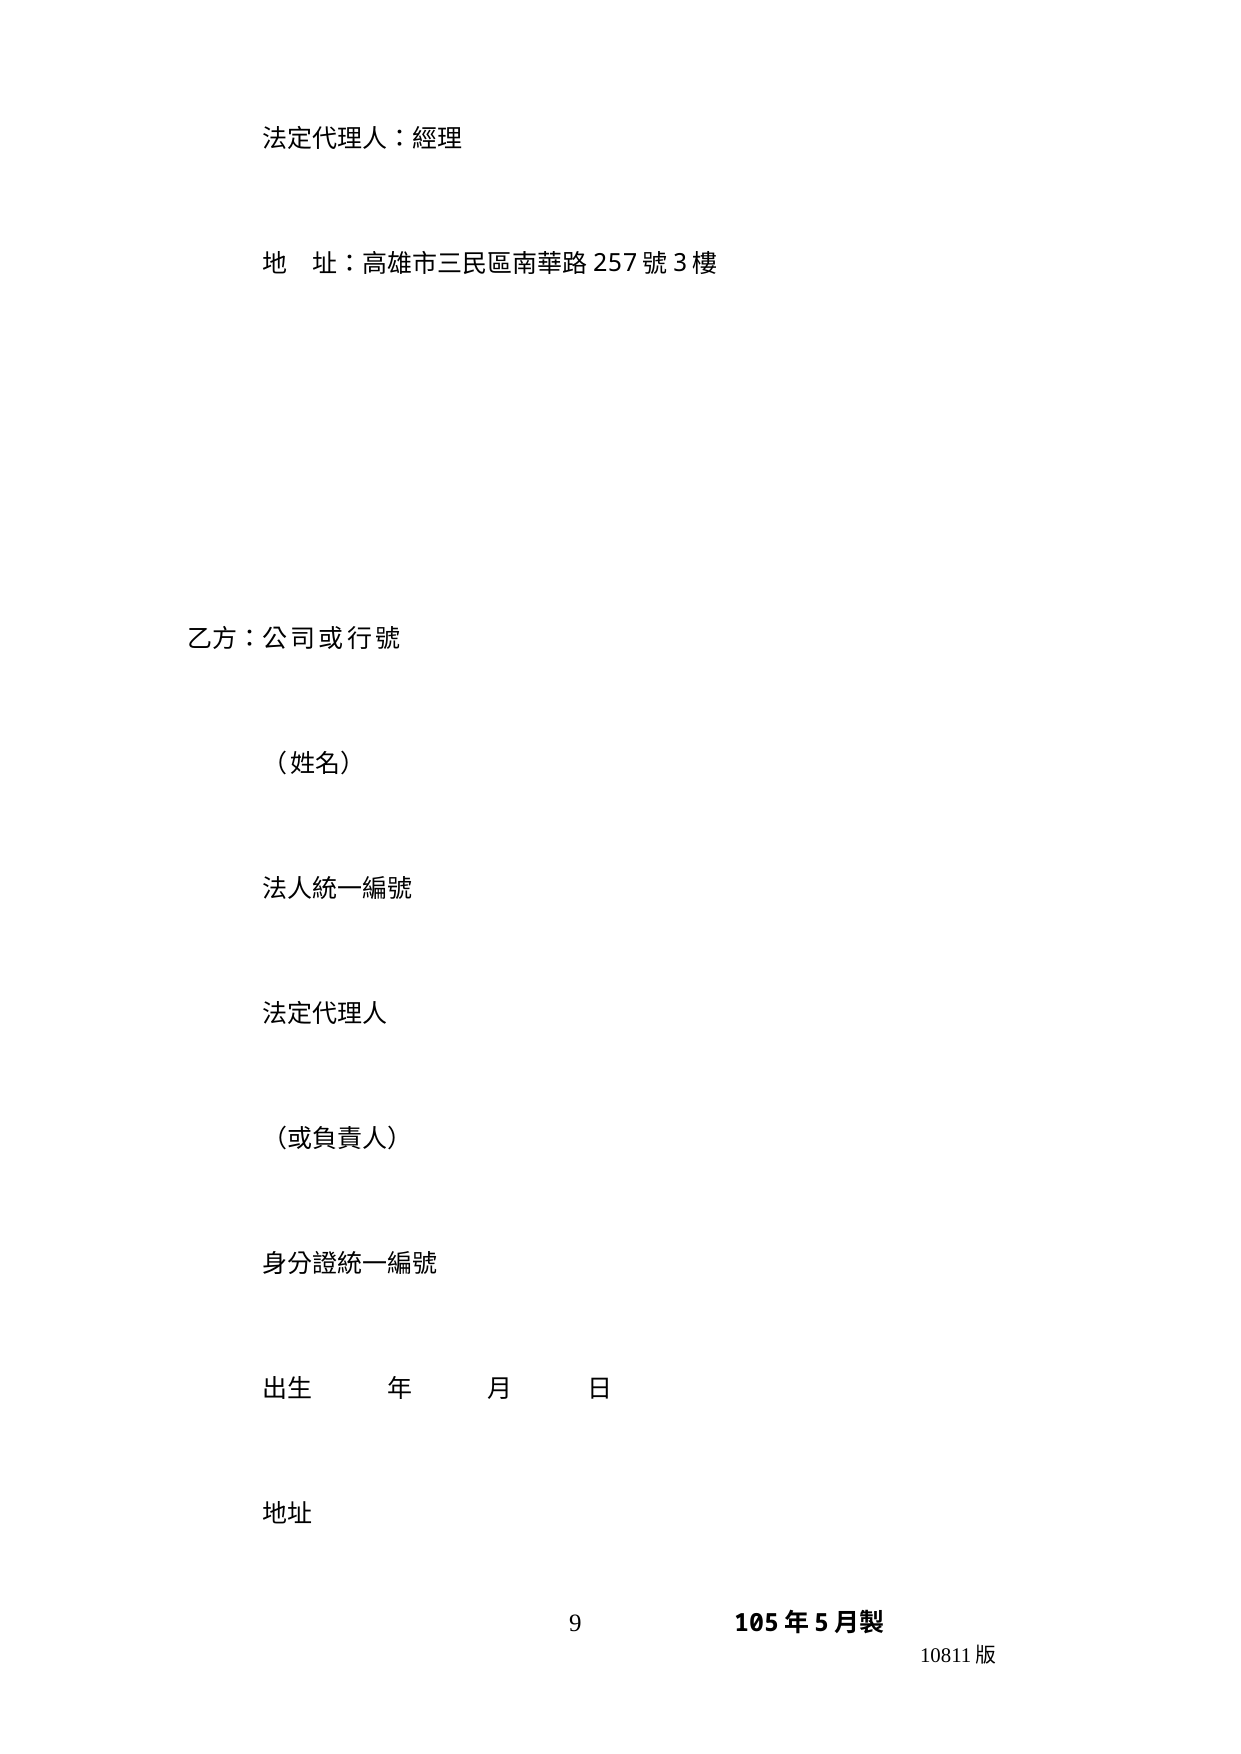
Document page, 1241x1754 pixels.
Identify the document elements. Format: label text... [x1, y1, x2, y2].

text 地 址：高雄市三民區南華路257號3樓 [262, 220, 1053, 283]
text 地址 [262, 1470, 1053, 1533]
text 法人統一編號 [262, 845, 1053, 908]
text 乙方：公司或行號 [187, 595, 1053, 658]
text （或負責人） [262, 1095, 1053, 1158]
text 法定代理人：經理 [262, 95, 1053, 158]
text 法定代理人 [262, 970, 1053, 1033]
text 出生 年 月 日 [262, 1345, 1053, 1408]
text 身分證統一編號 [262, 1220, 1053, 1283]
text （姓名） [262, 720, 1053, 783]
